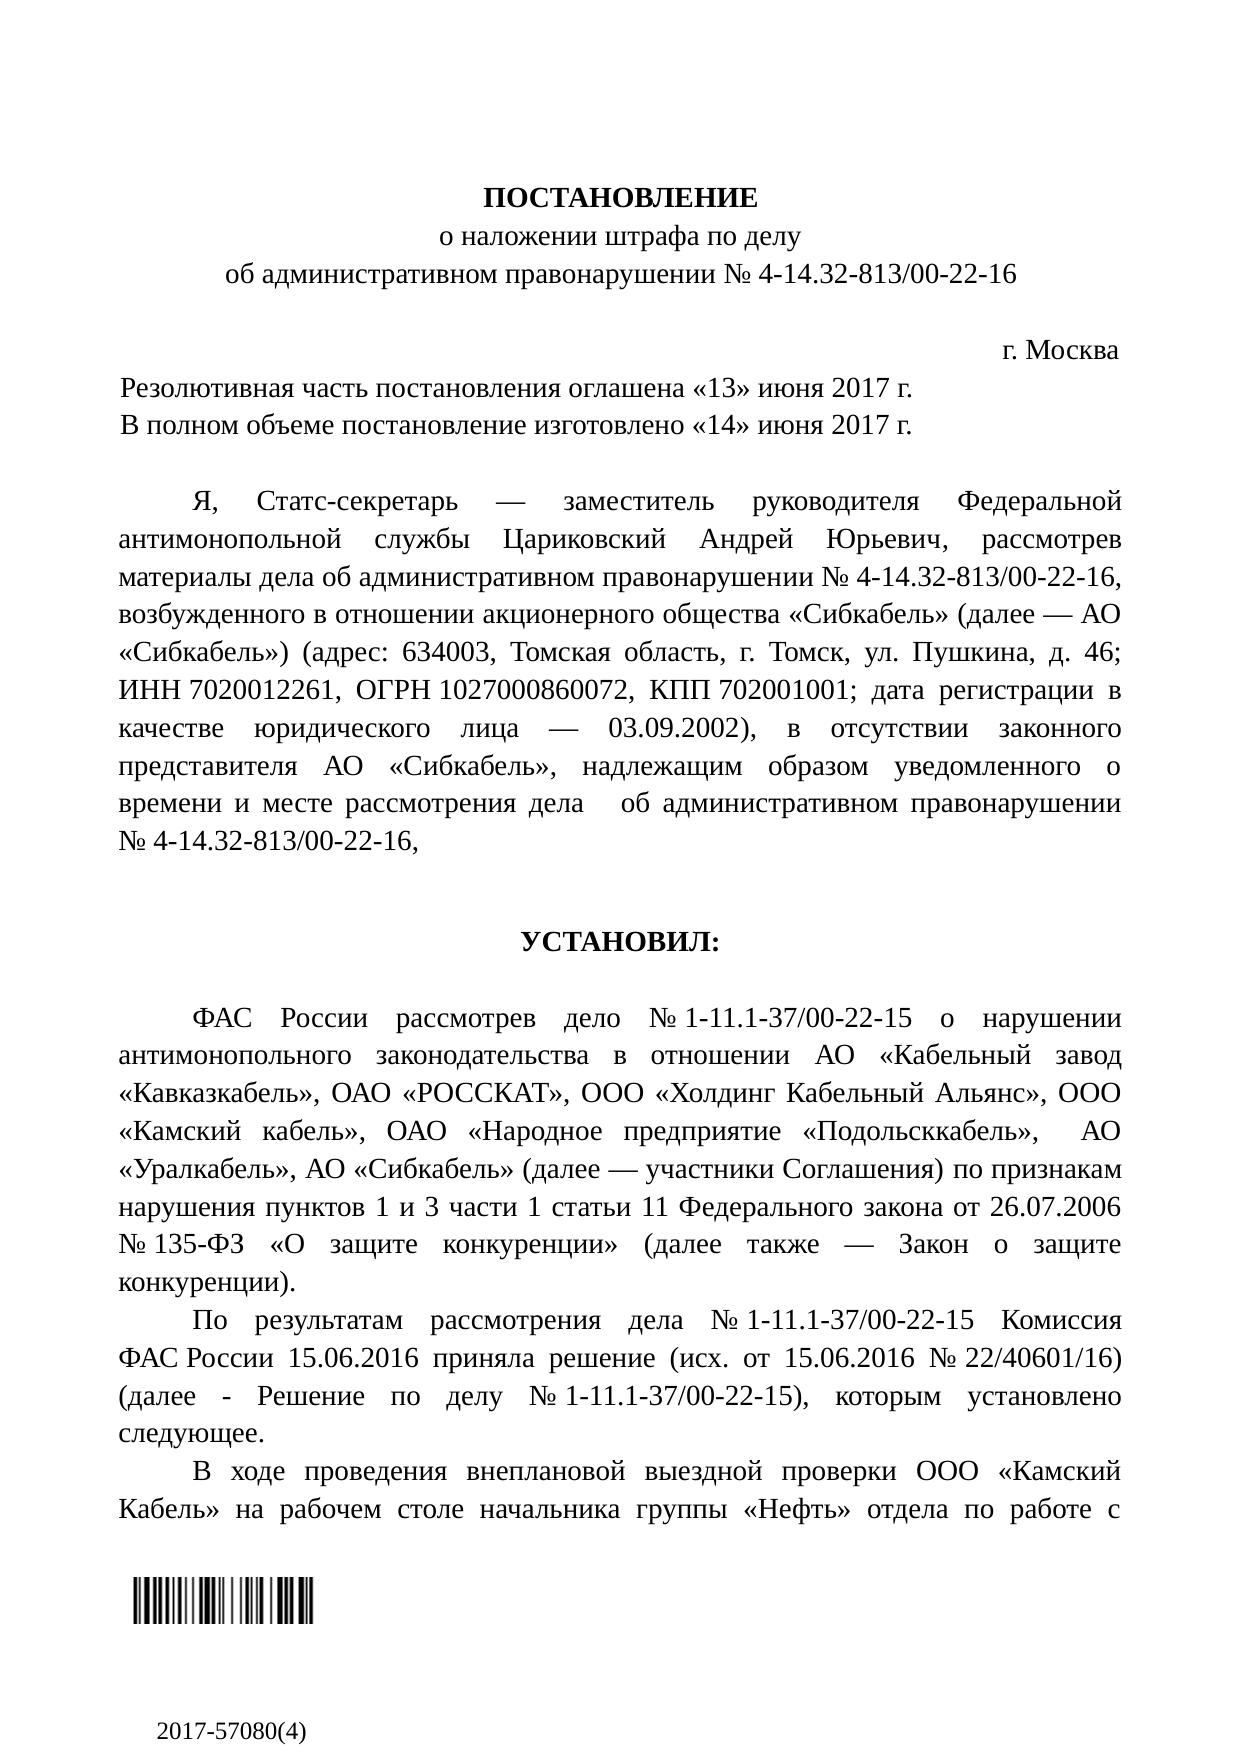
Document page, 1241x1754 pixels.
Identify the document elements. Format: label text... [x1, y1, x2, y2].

text Я, Статс-секретарь — заместитель руководителя Федеральной антимонопольной службы Цариковский Андрей Юрьевич, рассмотрев материалы дела об административном правонарушении № 4-14.32-813/00-22-16, возбужденного в отношении акционерного общества «Сибкабель» (далее — АО «Сибкабель») (адрес: 634003, Томская область, г. Томск, ул. Пушкина, д. 46; ИНН 7020012261, ОГРН 1027000860072, КПП 702001001; дата регистрации в качестве юридического лица — 03.09.2002), в отсутствии законного представителя АО «Сибкабель», надлежащим образом уведомленного о времени и месте рассмотрения дела об административном правонарушении № 4-14.32-813/00-22-16, [118, 479, 1122, 857]
text По результатам рассмотрения дела № 1-11.1-37/00-22-15 Комиссия ФАС России 15.06.2016 приняла решение (исх. от 15.06.2016 № 22/40601/16) (далее - Решение по делу № 1-11.1-37/00-22-15), которым установлено следующее. [118, 1298, 1122, 1449]
text о наложении штрафа по делу [118, 214, 1122, 252]
text ПОСТАНОВЛЕНИЕ [120, 176, 1122, 214]
text ФАС России рассмотрев дело № 1-11.1-37/00-22-15 о нарушении антимонопольного законодательства в отношении АО «Кабельный завод «Кавказкабель», ОАО «РОССКАТ», ООО «Холдинг Кабельный Альянс», ООО «Камский кабель», ОАО «Народное предприятие «Подольсккабель», АО «Уралкабель», АО «Сибкабель» (далее — участники Соглашения) по признакам нарушения пунктов 1 и 3 части 1 статьи 11 Федерального закона от 26.07.2006 № 135-ФЗ «О защите конкуренции» (далее также — Закон о защите конкуренции). [118, 995, 1122, 1298]
text В полном объеме постановление изготовлено «14» июня 2017 г. [118, 403, 1122, 441]
text Резолютивная часть постановления оглашена «13» июня 2017 г. [118, 365, 1122, 403]
text УСТАНОВИЛ: [118, 920, 1122, 958]
text об административном правонарушении № 4-14.32-813/00-22-16 [120, 252, 1122, 290]
picture [118, 1577, 331, 1624]
text В ходе проведения внеплановой выездной проверки ООО «Камский Кабель» на рабочем столе начальника группы «Нефть» отдела по работе с [118, 1449, 1122, 1525]
text г. Москва [120, 328, 1122, 365]
